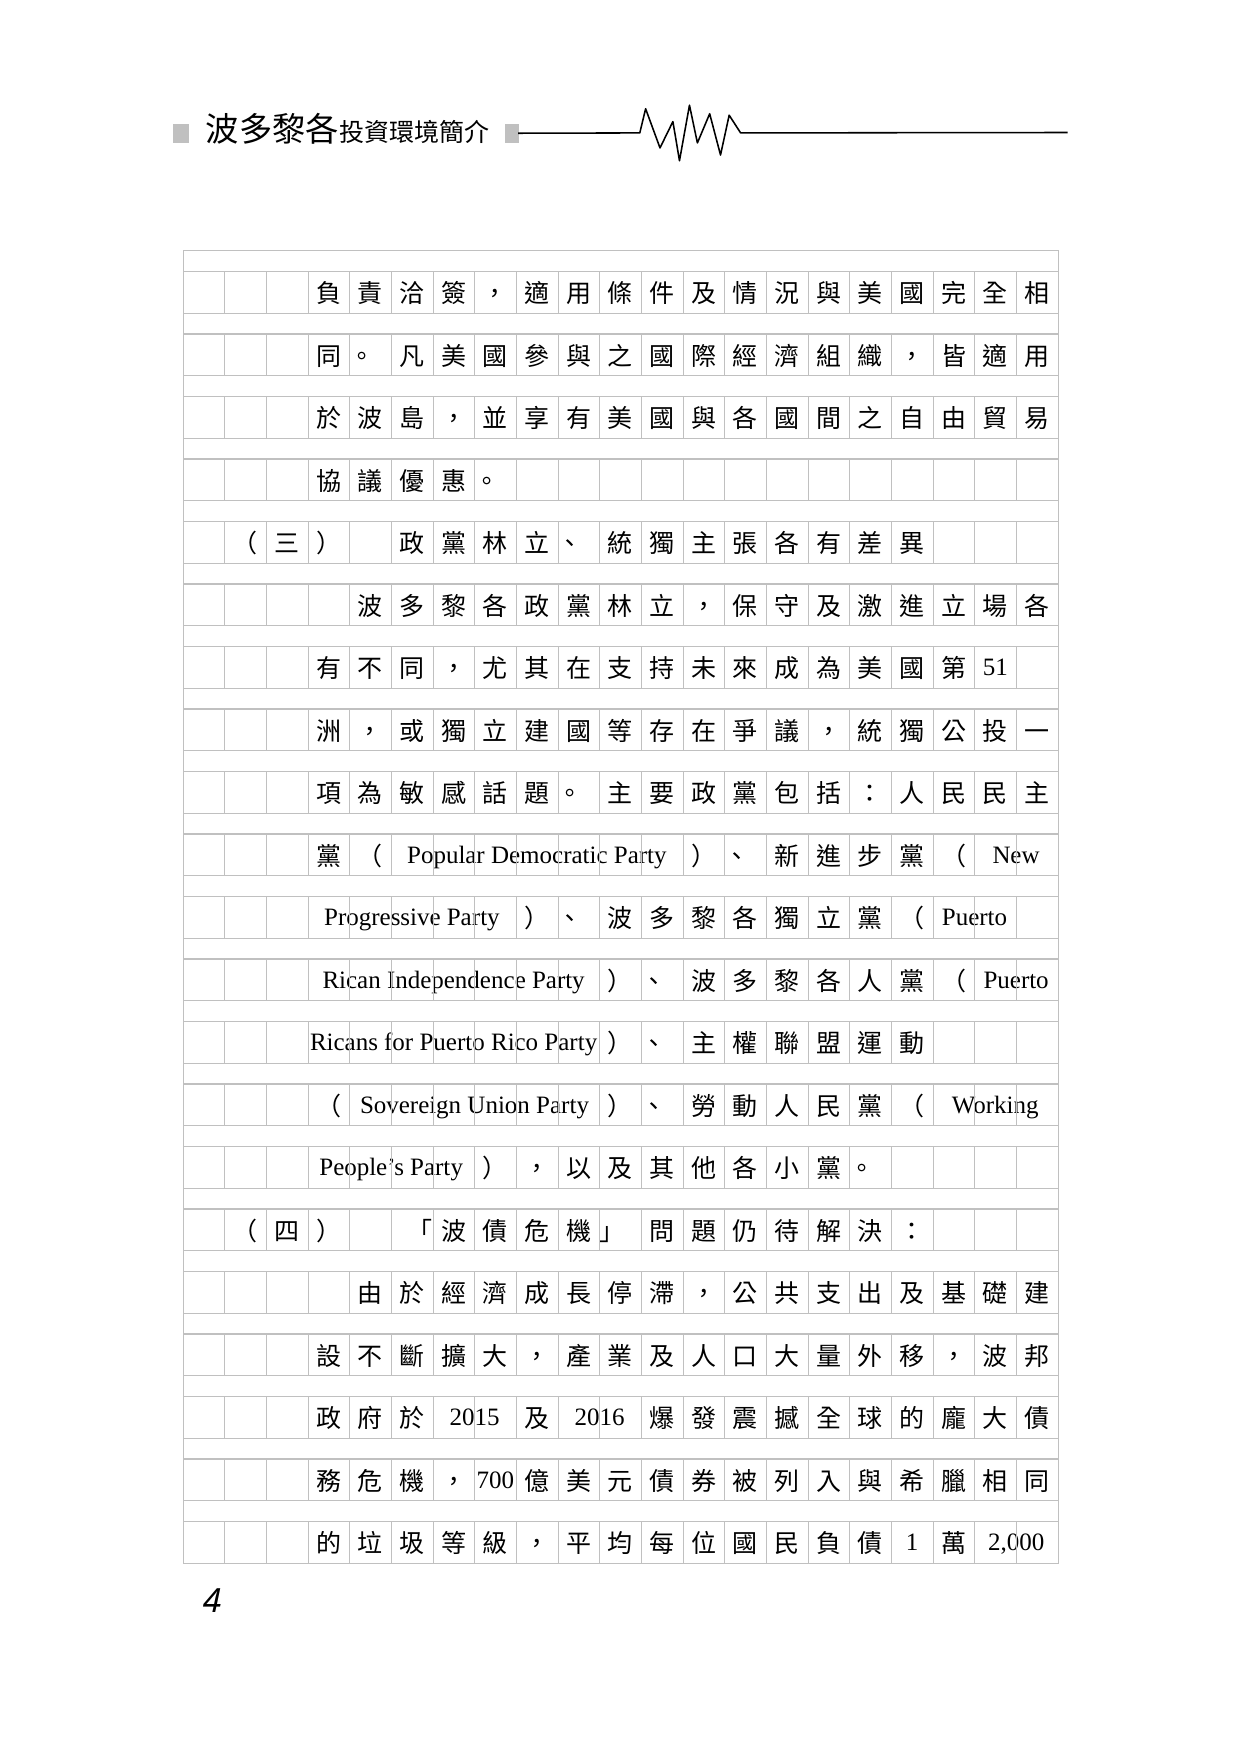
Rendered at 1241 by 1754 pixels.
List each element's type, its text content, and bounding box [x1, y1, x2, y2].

text （三） 政黨林立、統獨主張各有差異 [350, 522, 391, 563]
text （三） 政黨林立、統獨主張各有差異 [559, 522, 599, 563]
text （三） 政黨林立、統獨主張各有差異 [475, 522, 516, 563]
text 貿易法規及進出口稅率完全比照美國本土；對外自由貿易協定亦由美國聯邦政府負責洽簽，適用條件及情況與美國完全相同。凡美國參與之國際經濟組織，皆適用於波島，並享有美國與各國間之自由貿易協議優惠。 [281, 314, 1058, 333]
text （三） 政黨林立、統獨主張各有差異 [1017, 522, 1058, 563]
text [207, 1189, 1058, 1208]
text （三） 政黨林立、統獨主張各有差異 [725, 522, 766, 563]
text （三） 政黨林立、統獨主張各有差異 [225, 522, 266, 563]
text （三） 政黨林立、統獨主張各有差異 [434, 522, 474, 563]
text 波多黎各政黨林立，保守及激進立場各有不同，尤其在支持未來成為美國第51洲，或獨立建國等存在爭議，統獨公投一項為敏感話題。主要政黨包括：人民民主黨（Popular Democratic Party）、新進步黨（New Progressive Party）、波多黎各獨立黨（Puerto Rican Independence Party）、波多黎各人黨（Puerto Ricans for Puerto Rico Party）、主權聯盟運動（Sovereign Union Party）、勞動人民黨（Working People’s Party），以及其他各小黨。 [281, 939, 1058, 958]
text 題 [684, 1210, 724, 1250]
text （三） 政黨林立、統獨主張各有差異 [892, 522, 933, 563]
text （ [225, 1210, 266, 1250]
text 波多黎各政黨林立，保守及激進立場各有不同，尤其在支持未來成為美國第51洲，或獨立建國等存在爭議，統獨公投一項為敏感話題。主要政黨包括：人民民主黨（Popular Democratic Party）、新進步黨（New Progressive Party）、波多黎各獨立黨（Puerto Rican Independence Party）、波多黎各人黨（Puerto Ricans for Puerto Rico Party）、主權聯盟運動（Sovereign Union Party）、勞動人民黨（Working People’s Party），以及其他各小黨。 [281, 1064, 1058, 1083]
text 由於經濟成長停滯，公共支出及基礎建設不斷擴大，產業及人口大量外移，波邦政府於2015及2016爆發震撼全球的龐大債務危機，700億美元債券被列入與希臘相同的垃圾等級，平均每位國民負債1萬2,000美元，而囿於「自治邦」之特性，無法比照一般國家向國際財經組織借貸，亦無法比照州政府申請聯邦紓困，財政陷入嚴重危機。隨後美國國會通過組成7人「財政監督小組」出面，預計自2017至2026年妥善處理「波債」問題，期使波邦順利重返國際金融市場。 [281, 1439, 1058, 1458]
text （三） 政黨林立、統獨主張各有差異 [975, 522, 1016, 563]
text 債 [475, 1210, 516, 1250]
text 待 [767, 1210, 808, 1250]
text （三） 政黨林立、統獨主張各有差異 [207, 501, 1058, 521]
text [350, 1210, 391, 1250]
text 機 [559, 1210, 599, 1250]
text 「 [392, 1210, 433, 1250]
text 仍 [725, 1210, 766, 1250]
text （三） 政黨林立、統獨主張各有差異 [934, 522, 974, 563]
text （三） 政黨林立、統獨主張各有差異 [517, 522, 558, 563]
text 四 [267, 1210, 308, 1250]
text 貿易法規及進出口稅率完全比照美國本土；對外自由貿易協定亦由美國聯邦政府負責洽簽，適用條件及情況與美國完全相同。凡美國參與之國際經濟組織，皆適用於波島，並享有美國與各國間之自由貿易協議優惠。 [281, 251, 1058, 271]
text （三） 政黨林立、統獨主張各有差異 [642, 522, 683, 563]
text （三） 政黨林立、統獨主張各有差異 [207, 522, 224, 563]
text 決 [850, 1210, 891, 1250]
text 由於經濟成長停滯，公共支出及基礎建設不斷擴大，產業及人口大量外移，波邦政府於2015及2016爆發震撼全球的龐大債務危機，700億美元債券被列入與希臘相同的垃圾等級，平均每位國民負債1萬2,000美元，而囿於「自治邦」之特性，無法比照一般國家向國際財經組織借貸，亦無法比照州政府申請聯邦紓困，財政陷入嚴重危機。隨後美國國會通過組成7人「財政監督小組」出面，預計自2017至2026年妥善處理「波債」問題，期使波邦順利重返國際金融市場。 [281, 1251, 1058, 1271]
text ） [309, 1210, 349, 1250]
text ： [892, 1210, 933, 1250]
text 貿易法規及進出口稅率完全比照美國本土；對外自由貿易協定亦由美國聯邦政府負責洽簽，適用條件及情況與美國完全相同。凡美國參與之國際經濟組織，皆適用於波島，並享有美國與各國間之自由貿易協議優惠。 [281, 439, 1058, 458]
text 解 [809, 1210, 849, 1250]
text 由於經濟成長停滯，公共支出及基礎建設不斷擴大，產業及人口大量外移，波邦政府於2015及2016爆發震撼全球的龐大債務危機，700億美元債券被列入與希臘相同的垃圾等級，平均每位國民負債1萬2,000美元，而囿於「自治邦」之特性，無法比照一般國家向國際財經組織借貸，亦無法比照州政府申請聯邦紓困，財政陷入嚴重危機。隨後美國國會通過組成7人「財政監督小組」出面，預計自2017至2026年妥善處理「波債」問題，期使波邦順利重返國際金融市場。 [281, 1501, 1058, 1521]
text 波多黎各政黨林立，保守及激進立場各有不同，尤其在支持未來成為美國第51洲，或獨立建國等存在爭議，統獨公投一項為敏感話題。主要政黨包括：人民民主黨（Popular Democratic Party）、新進步黨（New Progressive Party）、波多黎各獨立黨（Puerto Rican Independence Party）、波多黎各人黨（Puerto Ricans for Puerto Rico Party）、主權聯盟運動（Sovereign Union Party）、勞動人民黨（Working People’s Party），以及其他各小黨。 [281, 1126, 1058, 1146]
text 波多黎各政黨林立，保守及激進立場各有不同，尤其在支持未來成為美國第51洲，或獨立建國等存在爭議，統獨公投一項為敏感話題。主要政黨包括：人民民主黨（Popular Democratic Party）、新進步黨（New Progressive Party）、波多黎各獨立黨（Puerto Rican Independence Party）、波多黎各人黨（Puerto Ricans for Puerto Rico Party）、主權聯盟運動（Sovereign Union Party）、勞動人民黨（Working People’s Party），以及其他各小黨。 [281, 1001, 1058, 1021]
text 貿易法規及進出口稅率完全比照美國本土；對外自由貿易協定亦由美國聯邦政府負責洽簽，適用條件及情況與美國完全相同。凡美國參與之國際經濟組織，皆適用於波島，並享有美國與各國間之自由貿易協議優惠。 [281, 376, 1058, 396]
text 由於經濟成長停滯，公共支出及基礎建設不斷擴大，產業及人口大量外移，波邦政府於2015及2016爆發震撼全球的龐大債務危機，700億美元債券被列入與希臘相同的垃圾等級，平均每位國民負債1萬2,000美元，而囿於「自治邦」之特性，無法比照一般國家向國際財經組織借貸，亦無法比照州政府申請聯邦紓困，財政陷入嚴重危機。隨後美國國會通過組成7人「財政監督小組」出面，預計自2017至2026年妥善處理「波債」問題，期使波邦順利重返國際金融市場。 [281, 1314, 1058, 1333]
text （三） 政黨林立、統獨主張各有差異 [809, 522, 849, 563]
text [934, 1210, 974, 1250]
text 危 [517, 1210, 558, 1250]
text 波多黎各政黨林立，保守及激進立場各有不同，尤其在支持未來成為美國第51洲，或獨立建國等存在爭議，統獨公投一項為敏感話題。主要政黨包括：人民民主黨（Popular Democratic Party）、新進步黨（New Progressive Party）、波多黎各獨立黨（Puerto Rican Independence Party）、波多黎各人黨（Puerto Ricans for Puerto Rico Party）、主權聯盟運動（Sovereign Union Party）、勞動人民黨（Working People’s Party），以及其他各小黨。 [281, 876, 1058, 896]
text （三） 政黨林立、統獨主張各有差異 [309, 522, 349, 563]
text 波多黎各政黨林立，保守及激進立場各有不同，尤其在支持未來成為美國第51洲，或獨立建國等存在爭議，統獨公投一項為敏感話題。主要政黨包括：人民民主黨（Popular Democratic Party）、新進步黨（New Progressive Party）、波多黎各獨立黨（Puerto Rican Independence Party）、波多黎各人黨（Puerto Ricans for Puerto Rico Party）、主權聯盟運動（Sovereign Union Party）、勞動人民黨（Working People’s Party），以及其他各小黨。 [281, 751, 1058, 771]
text 波 [434, 1210, 474, 1250]
text （三） 政黨林立、統獨主張各有差異 [392, 522, 433, 563]
text 波多黎各政黨林立，保守及激進立場各有不同，尤其在支持未來成為美國第51洲，或獨立建國等存在爭議，統獨公投一項為敏感話題。主要政黨包括：人民民主黨（Popular Democratic Party）、新進步黨（New Progressive Party）、波多黎各獨立黨（Puerto Rican Independence Party）、波多黎各人黨（Puerto Ricans for Puerto Rico Party）、主權聯盟運動（Sovereign Union Party）、勞動人民黨（Working People’s Party），以及其他各小黨。 [281, 814, 1058, 833]
text [975, 1210, 1016, 1250]
text 由於經濟成長停滯，公共支出及基礎建設不斷擴大，產業及人口大量外移，波邦政府於2015及2016爆發震撼全球的龐大債務危機，700億美元債券被列入與希臘相同的垃圾等級，平均每位國民負債1萬2,000美元，而囿於「自治邦」之特性，無法比照一般國家向國際財經組織借貸，亦無法比照州政府申請聯邦紓困，財政陷入嚴重危機。隨後美國國會通過組成7人「財政監督小組」出面，預計自2017至2026年妥善處理「波債」問題，期使波邦順利重返國際金融市場。 [281, 1376, 1058, 1396]
text （三） 政黨林立、統獨主張各有差異 [684, 522, 724, 563]
text [1017, 1210, 1058, 1250]
text （三） 政黨林立、統獨主張各有差異 [850, 522, 891, 563]
text 波多黎各政黨林立，保守及激進立場各有不同，尤其在支持未來成為美國第51洲，或獨立建國等存在爭議，統獨公投一項為敏感話題。主要政黨包括：人民民主黨（Popular Democratic Party）、新進步黨（New Progressive Party）、波多黎各獨立黨（Puerto Rican Independence Party）、波多黎各人黨（Puerto Ricans for Puerto Rico Party）、主權聯盟運動（Sovereign Union Party）、勞動人民黨（Working People’s Party），以及其他各小黨。 [281, 564, 1058, 583]
text 」 [600, 1210, 641, 1250]
text 波多黎各政黨林立，保守及激進立場各有不同，尤其在支持未來成為美國第51洲，或獨立建國等存在爭議，統獨公投一項為敏感話題。主要政黨包括：人民民主黨（Popular Democratic Party）、新進步黨（New Progressive Party）、波多黎各獨立黨（Puerto Rican Independence Party）、波多黎各人黨（Puerto Ricans for Puerto Rico Party）、主權聯盟運動（Sovereign Union Party）、勞動人民黨（Working People’s Party），以及其他各小黨。 [281, 626, 1058, 646]
text （三） 政黨林立、統獨主張各有差異 [267, 522, 308, 563]
text [207, 1210, 224, 1250]
text （三） 政黨林立、統獨主張各有差異 [767, 522, 808, 563]
text 波多黎各政黨林立，保守及激進立場各有不同，尤其在支持未來成為美國第51洲，或獨立建國等存在爭議，統獨公投一項為敏感話題。主要政黨包括：人民民主黨（Popular Democratic Party）、新進步黨（New Progressive Party）、波多黎各獨立黨（Puerto Rican Independence Party）、波多黎各人黨（Puerto Ricans for Puerto Rico Party）、主權聯盟運動（Sovereign Union Party）、勞動人民黨（Working People’s Party），以及其他各小黨。 [281, 689, 1058, 708]
text （三） 政黨林立、統獨主張各有差異 [600, 522, 641, 563]
text 問 [642, 1210, 683, 1250]
